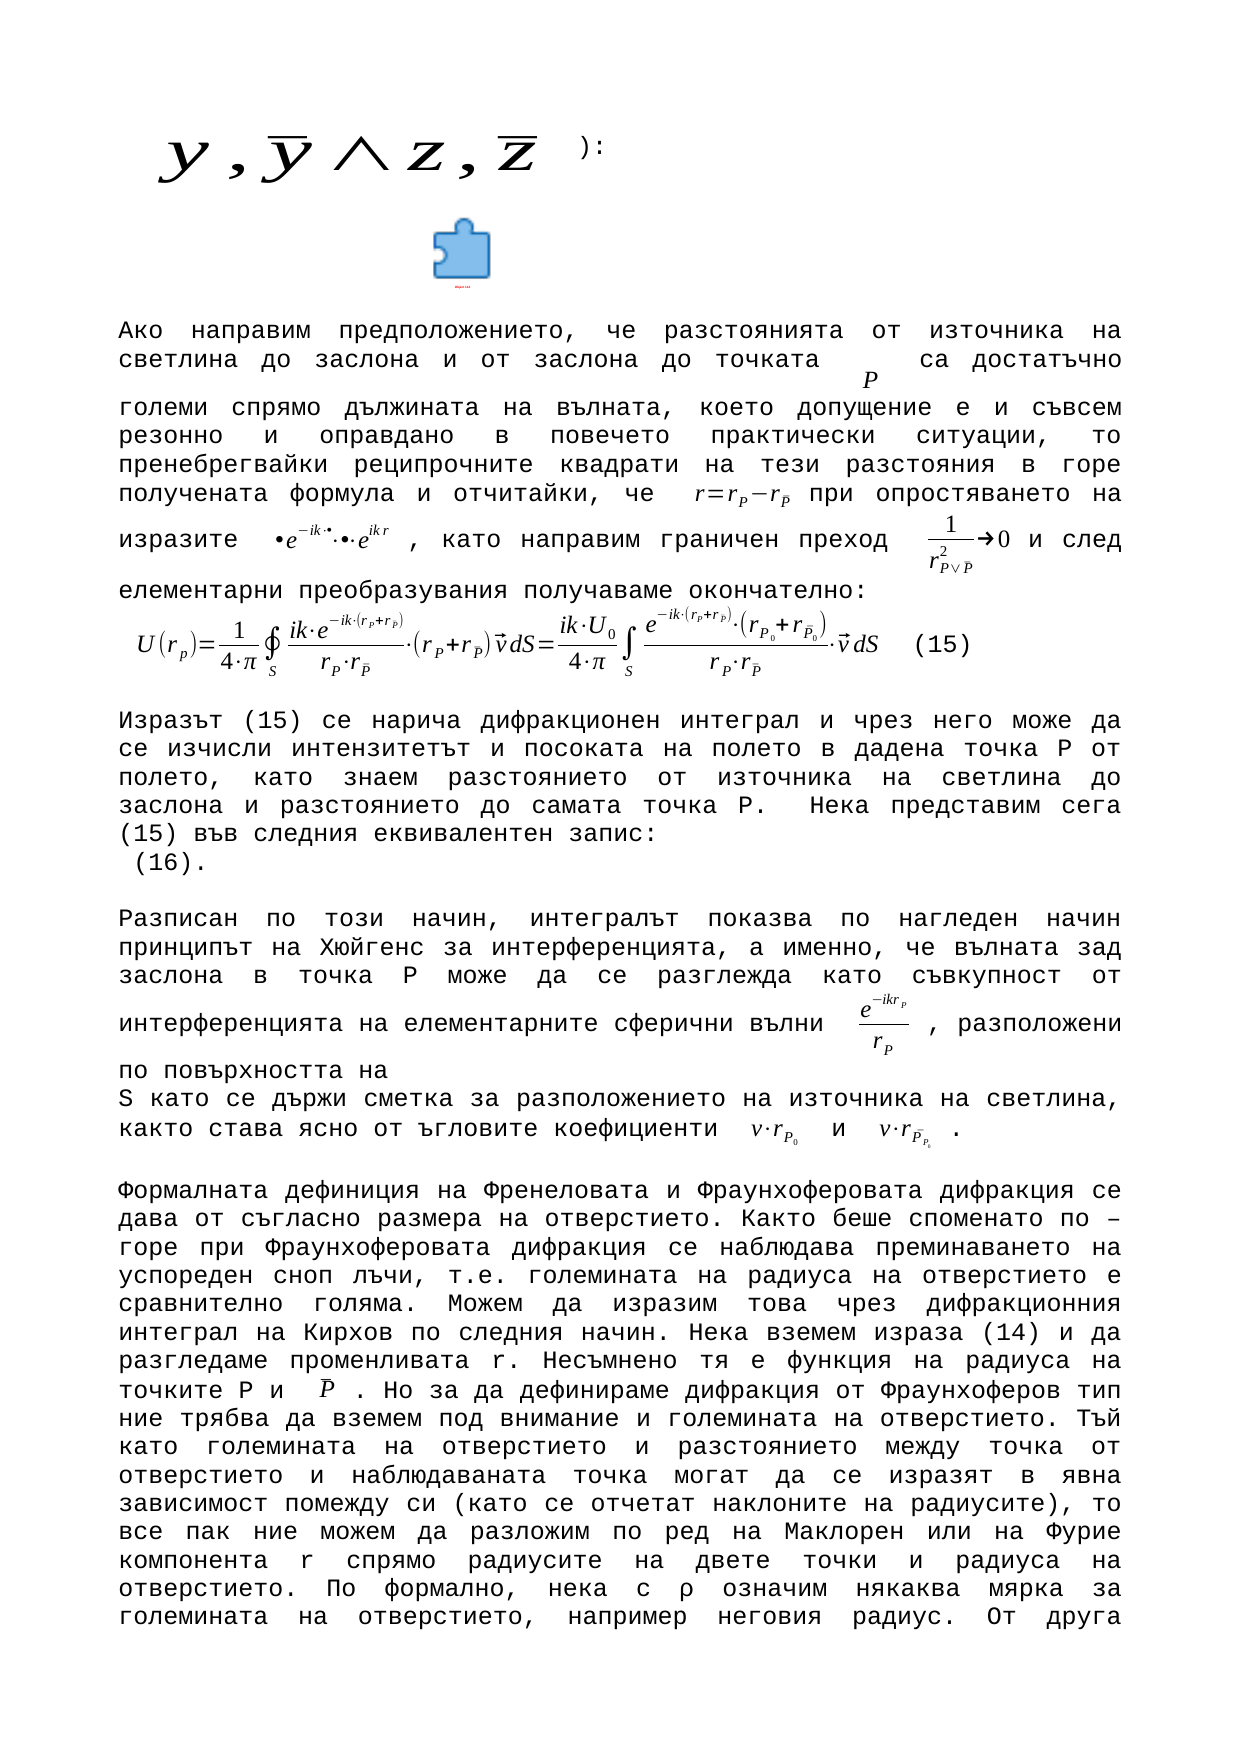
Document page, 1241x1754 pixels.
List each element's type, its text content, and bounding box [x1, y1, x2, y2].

text S като се държи сметка за разположението на източника на светлина, както става ясно от ъгловите коефициенти и . [118, 1086, 1122, 1149]
text Изразът (15) се нарича дифракционен интеграл и чрез него може да се изчисли интензитетът и посоката на полето в дадена точка Р от полето, като знаем разстоянието от източника на светлина до заслона и разстоянието до самата точка Р. Нека представим сега (15) във следния еквивалентен запис: [118, 708, 1122, 849]
text Разписан по този начин, интегралът показва по нагледен начин принципът на Хюйгенс за интерференцията, а именно, че вълната зад заслона в точка Р може да се разглежда като съвкупност от интерференцията на елементарните сферични вълни , разположени по повърхността на [118, 906, 1122, 1086]
text (16). [118, 849, 1122, 878]
text Ако направим предположението, че разстоянията от източника на светлина до заслона и от заслона до точката са достатъчно големи спрямо дължината на вълната, което допущение е и съвсем резонно и оправдано в повечето практически ситуации, то пренебрегвайки реципрочните квадрати на тези разстояния в горе получената формула и отчитайки, че при опростяването на изразите , като направим граничен преход и след елементарни преобразувания получаваме окончателно: [118, 318, 1122, 606]
text Формалната дефиниция на Френеловата и Фраунхоферовата дифракция се дава от съгласно размера на отверстието. Както беше споменато по – горе при Фраунхоферовата дифракция се наблюдава преминаването на успореден сноп лъчи, т.е. големината на радиуса на отверстието е сравнително голяма. Можем да изразим това чрез дифракционния интеграл на Кирхов по следния начин. Нека вземем израза (14) и да разгледаме променливата r. Несъмнено тя е функция на радиуса на точките Р и . Но за да дефинираме дифракция от Фраунхоферов тип ние трябва да вземем под внимание и големината на отверстието. Тъй като големината на отверстието и разстоянието между точка от отверстието и наблюдаваната точка могат да се изразят в явна зависимост помежду си (като се отчетат наклоните на радиусите), то все пак ние можем да разложим по ред на Маклорен или на Фурие компонента r спрямо радиусите на двете точки и радиуса на отверстието. По формално, нека с ρ означим някаква мярка за големината на отверстието, например неговия радиус. От друга страна ние имаме и . Нека F и G са две функции, които изразяват разстоянието посредством ρ и и съответно спрямо ρ и . Тогава разлагането на тези две функции по Маклорен или по който и да било друг ред mutatis mutandis ще има вида: [118, 1177, 1122, 1632]
text Нека от означенията, които използвахме по – горе, да бъде точка от отверстието и следователноще е разстоянието от източника на светлина до отверстието на преградата, а P ще е произволна точка отвъд заслона. Функцията ще е равна на . Като разпишем интеграла на Кирхоф за така поставената задача ще добием израза (израз (14) със съответната субституция ): [118, 118, 1122, 184]
text (15) [118, 606, 1122, 679]
